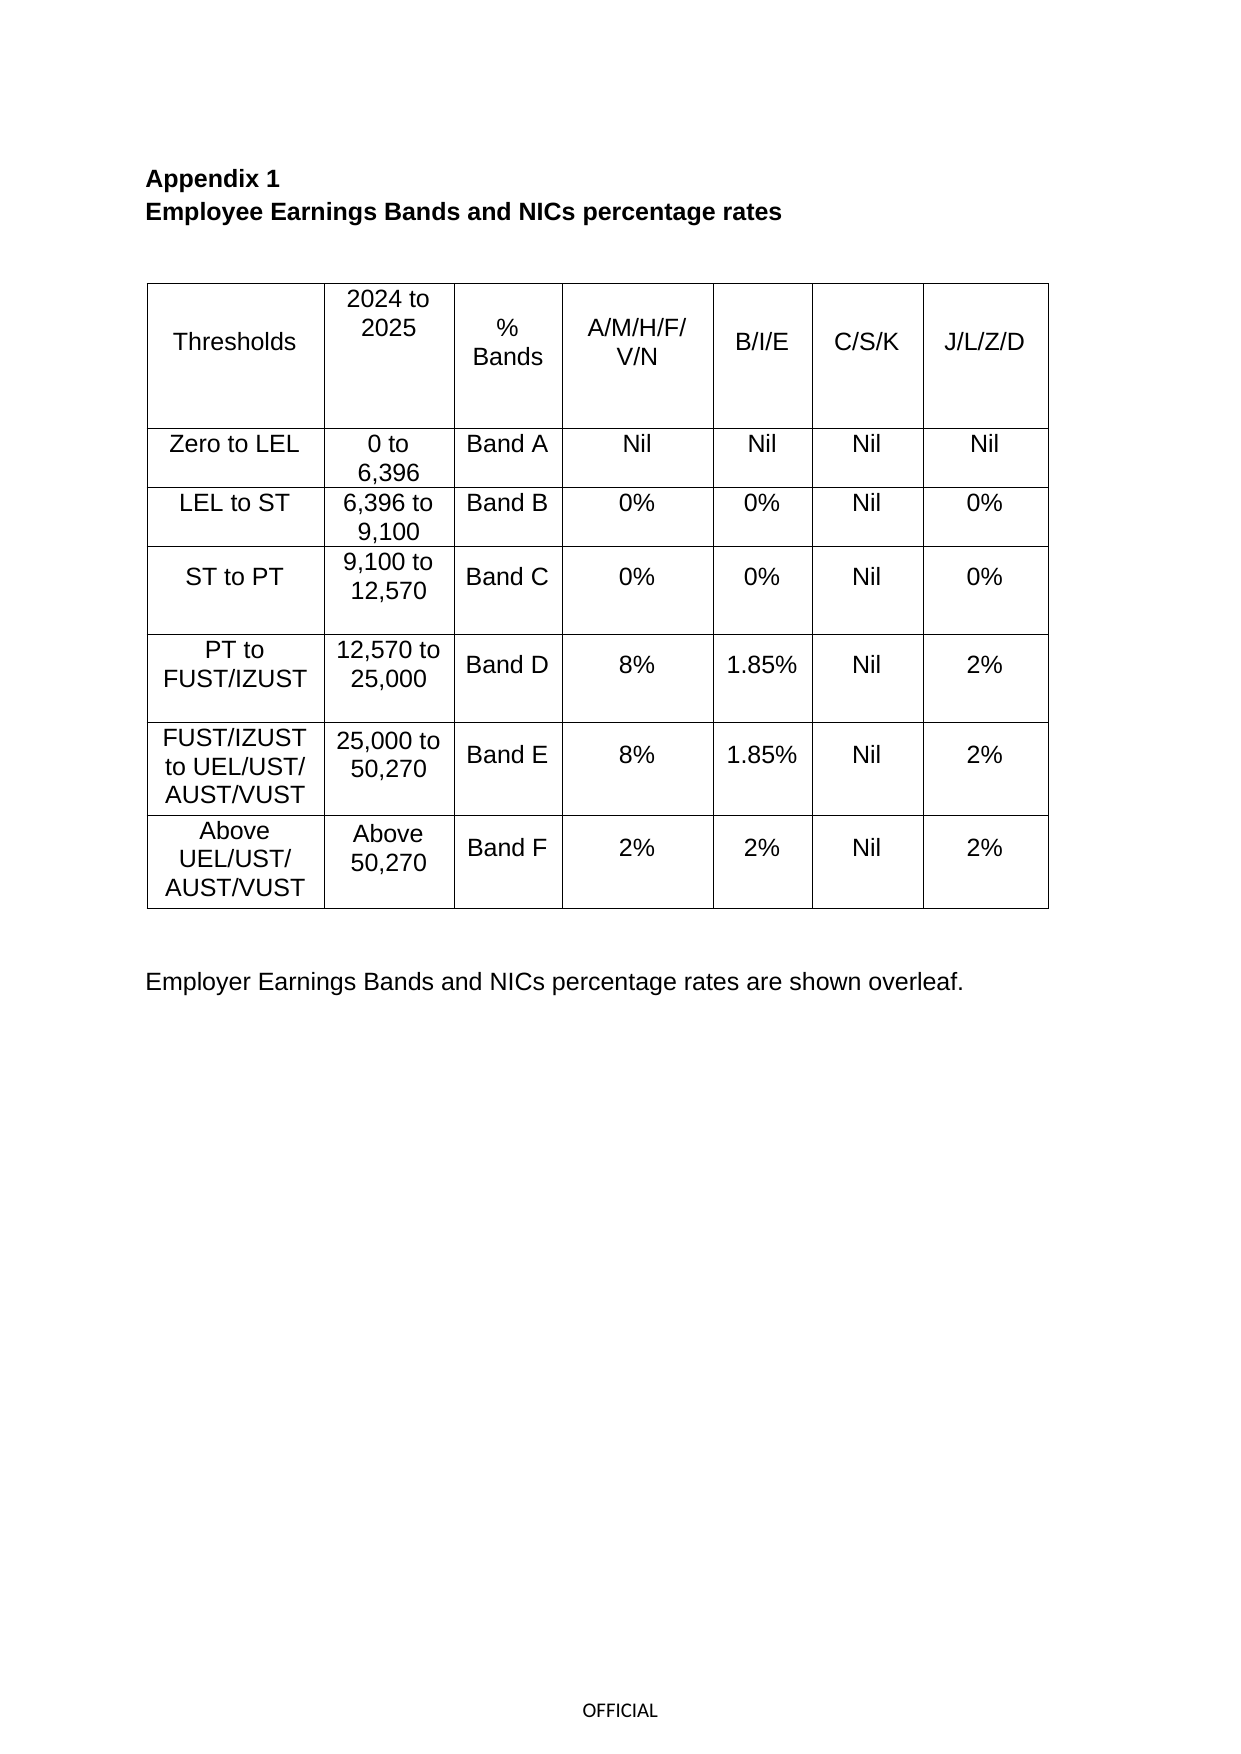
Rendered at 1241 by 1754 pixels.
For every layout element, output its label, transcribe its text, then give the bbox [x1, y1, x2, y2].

table_header B/I/E [714, 284, 812, 428]
table_cell 0% [924, 488, 1048, 546]
table_cell 0% [563, 547, 713, 634]
subtitle Employee Earnings Bands and NICs percentage rates [145, 197, 1124, 226]
table_header Thresholds [148, 284, 324, 428]
table_cell 2% [563, 816, 713, 908]
table_cell 2% [924, 723, 1048, 814]
table_cell 2% [924, 635, 1048, 722]
table_cell ST to PT [148, 547, 324, 634]
table_cell Nil [813, 547, 923, 634]
table_cell Band A [455, 429, 562, 487]
subtitle Appendix 1 [145, 164, 1124, 193]
table_cell Nil [813, 816, 923, 908]
table_cell Nil [563, 429, 713, 487]
table_cell Nil [813, 723, 923, 814]
table_cell 0% [714, 488, 812, 546]
table_header % Bands [455, 284, 562, 428]
table_cell 12,570 to 25,000 [325, 635, 454, 722]
table_header 2024 to 2025 [325, 284, 454, 428]
table_cell Band D [455, 635, 562, 722]
table_header C/S/K [813, 284, 923, 428]
table_cell 1.85% [714, 635, 812, 722]
table_cell 0% [924, 547, 1048, 634]
table_cell 6,396 to 9,100 [325, 488, 454, 546]
table_cell 1.85% [714, 723, 812, 814]
table_cell 8% [563, 723, 713, 814]
table_cell Above UEL/UST/ AUST/VUST [148, 816, 324, 908]
table_cell Nil [813, 488, 923, 546]
table_cell 9,100 to 12,570 [325, 547, 454, 634]
table_cell Zero to LEL [148, 429, 324, 487]
table_cell Nil [714, 429, 812, 487]
table_cell 0% [714, 547, 812, 634]
table_cell Band B [455, 488, 562, 546]
table_header A/M/H/F/V/N [563, 284, 713, 428]
table_cell 2% [714, 816, 812, 908]
text Employer Earnings Bands and NICs percentage rates are shown overleaf. [145, 967, 1124, 995]
table_header J/L/Z/D [924, 284, 1048, 428]
table_cell 2% [924, 816, 1048, 908]
table_cell Above 50,270 [325, 816, 454, 908]
table_cell FUST/IZUST to UEL/UST/ AUST/VUST [148, 723, 324, 814]
table_cell Band C [455, 547, 562, 634]
table_cell 0 to 6,396 [325, 429, 454, 487]
table_cell 8% [563, 635, 713, 722]
table_cell Band F [455, 816, 562, 908]
table_cell 0% [563, 488, 713, 546]
table_cell 25,000 to 50,270 [325, 723, 454, 814]
table_cell Nil [924, 429, 1048, 487]
table_cell Nil [813, 429, 923, 487]
table_cell Nil [813, 635, 923, 722]
table_cell PT to FUST/IZUST [148, 635, 324, 722]
table_cell LEL to ST [148, 488, 324, 546]
table_cell Band E [455, 723, 562, 814]
